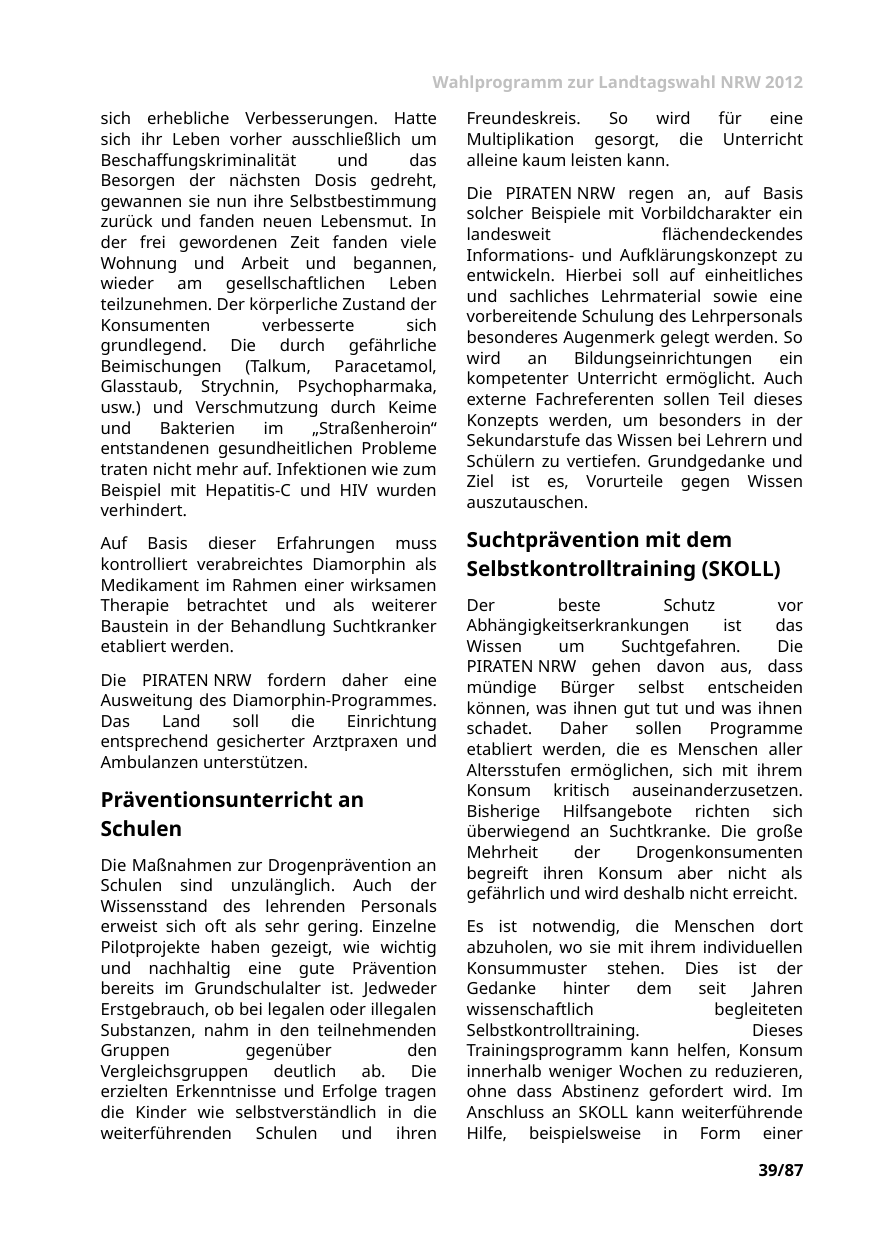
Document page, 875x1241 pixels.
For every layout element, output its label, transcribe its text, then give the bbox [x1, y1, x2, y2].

text Freundeskreis. So wird für eine Multiplikation gesorgt, die Unterricht alleine kaum leisten kann. [466, 108, 803, 170]
text Auf Basis dieser Erfahrungen muss kontrolliert verabreichtes Diamorphin als Medikament im Rahmen einer wirksamen Therapie betrachtet und als weiterer Baustein in der Behandlung Suchtkranker etabliert werden. [100, 533, 437, 657]
text Es ist notwendig, die Menschen dort abzuholen, wo sie mit ihrem individuellen Konsummuster stehen. Dies ist der Gedanke hinter dem seit Jahren wissenschaftlich begleiteten Selbstkontrolltraining. Dieses Trainingsprogramm kann helfen, Konsum innerhalb weniger Wochen zu reduzieren, ohne dass Abstinenz gefordert wird. Im Anschluss an SKOLL kann weiterführende Hilfe, beispielsweise in Form einer [466, 916, 803, 1143]
text sich erhebliche Verbesserungen. Hatte sich ihr Leben vorher ausschließlich um Beschaffungskriminalität und das Besorgen der nächsten Dosis gedreht, gewannen sie nun ihre Selbstbestimmung zurück und fanden neuen Lebensmut. In der frei gewordenen Zeit fanden viele Wohnung und Arbeit und begannen, wieder am gesellschaftlichen Leben teilzunehmen. Der körperliche Zustand der Konsumenten verbesserte sich grundlegend. Die durch gefährliche Beimischungen (Talkum, Paracetamol, Glasstaub, Strychnin, Psychopharmaka, usw.) und Verschmutzung durch Keime und Bakterien im „Straßenheroin“ entstandenen gesundheitlichen Probleme traten nicht mehr auf. Infektionen wie zum Beispiel mit Hepatitis-C und HIV wurden verhindert. [100, 108, 437, 521]
text Die PIRATEN NRW fordern daher eine Ausweitung des Diamorphin-Programmes. Das Land soll die Einrichtung entsprechend gesicherter Arztpraxen und Ambulanzen unterstützen. [100, 669, 437, 773]
text Der beste Schutz vor Abhängigkeitserkrankungen ist das Wissen um Suchtgefahren. Die PIRATEN NRW gehen davon aus, dass mündige Bürger selbst entscheiden können, was ihnen gut tut und was ihnen schadet. Daher sollen Programme etabliert werden, die es Menschen aller Altersstufen ermöglichen, sich mit ihrem Konsum kritisch auseinanderzusetzen. Bisherige Hilfsangebote richten sich überwiegend an Suchtkranke. Die große Mehrheit der Drogenkonsumenten begreift ihren Konsum aber nicht als gefährlich und wird deshalb nicht erreicht. [466, 594, 803, 904]
subtitle Präventionsunterricht an Schulen [100, 785, 437, 842]
subtitle Suchtprävention mit dem Selbstkontrolltraining (SKOLL) [466, 525, 803, 582]
text Die Maßnahmen zur Drogenprävention an Schulen sind unzulänglich. Auch der Wissensstand des lehrenden Personals erweist sich oft als sehr gering. Einzelne Pilotprojekte haben gezeigt, wie wichtig und nachhaltig eine gute Prävention bereits im Grundschulalter ist. Jedweder Erstgebrauch, ob bei legalen oder illegalen Substanzen, nahm in den teilnehmenden Gruppen gegenüber den Vergleichsgruppen deutlich ab. Die erzielten Erkenntnisse und Erfolge tragen die Kinder wie selbstverständlich in die weiterführenden Schulen und ihren [100, 854, 437, 1143]
text Die PIRATEN NRW regen an, auf Basis solcher Beispiele mit Vorbildcharakter ein landesweit flächendeckendes Informations- und Aufklärungskonzept zu entwickeln. Hierbei soll auf einheitliches und sachliches Lehrmaterial sowie eine vorbereitende Schulung des Lehrpersonals besonderes Augenmerk gelegt werden. So wird an Bildungseinrichtungen ein kompetenter Unterricht ermöglicht. Auch externe Fachreferenten sollen Teil dieses Konzepts werden, um besonders in der Sekundarstufe das Wissen bei Lehrern und Schülern zu vertiefen. Grundgedanke und Ziel ist es, Vorurteile gegen Wissen auszutauschen. [466, 183, 803, 513]
